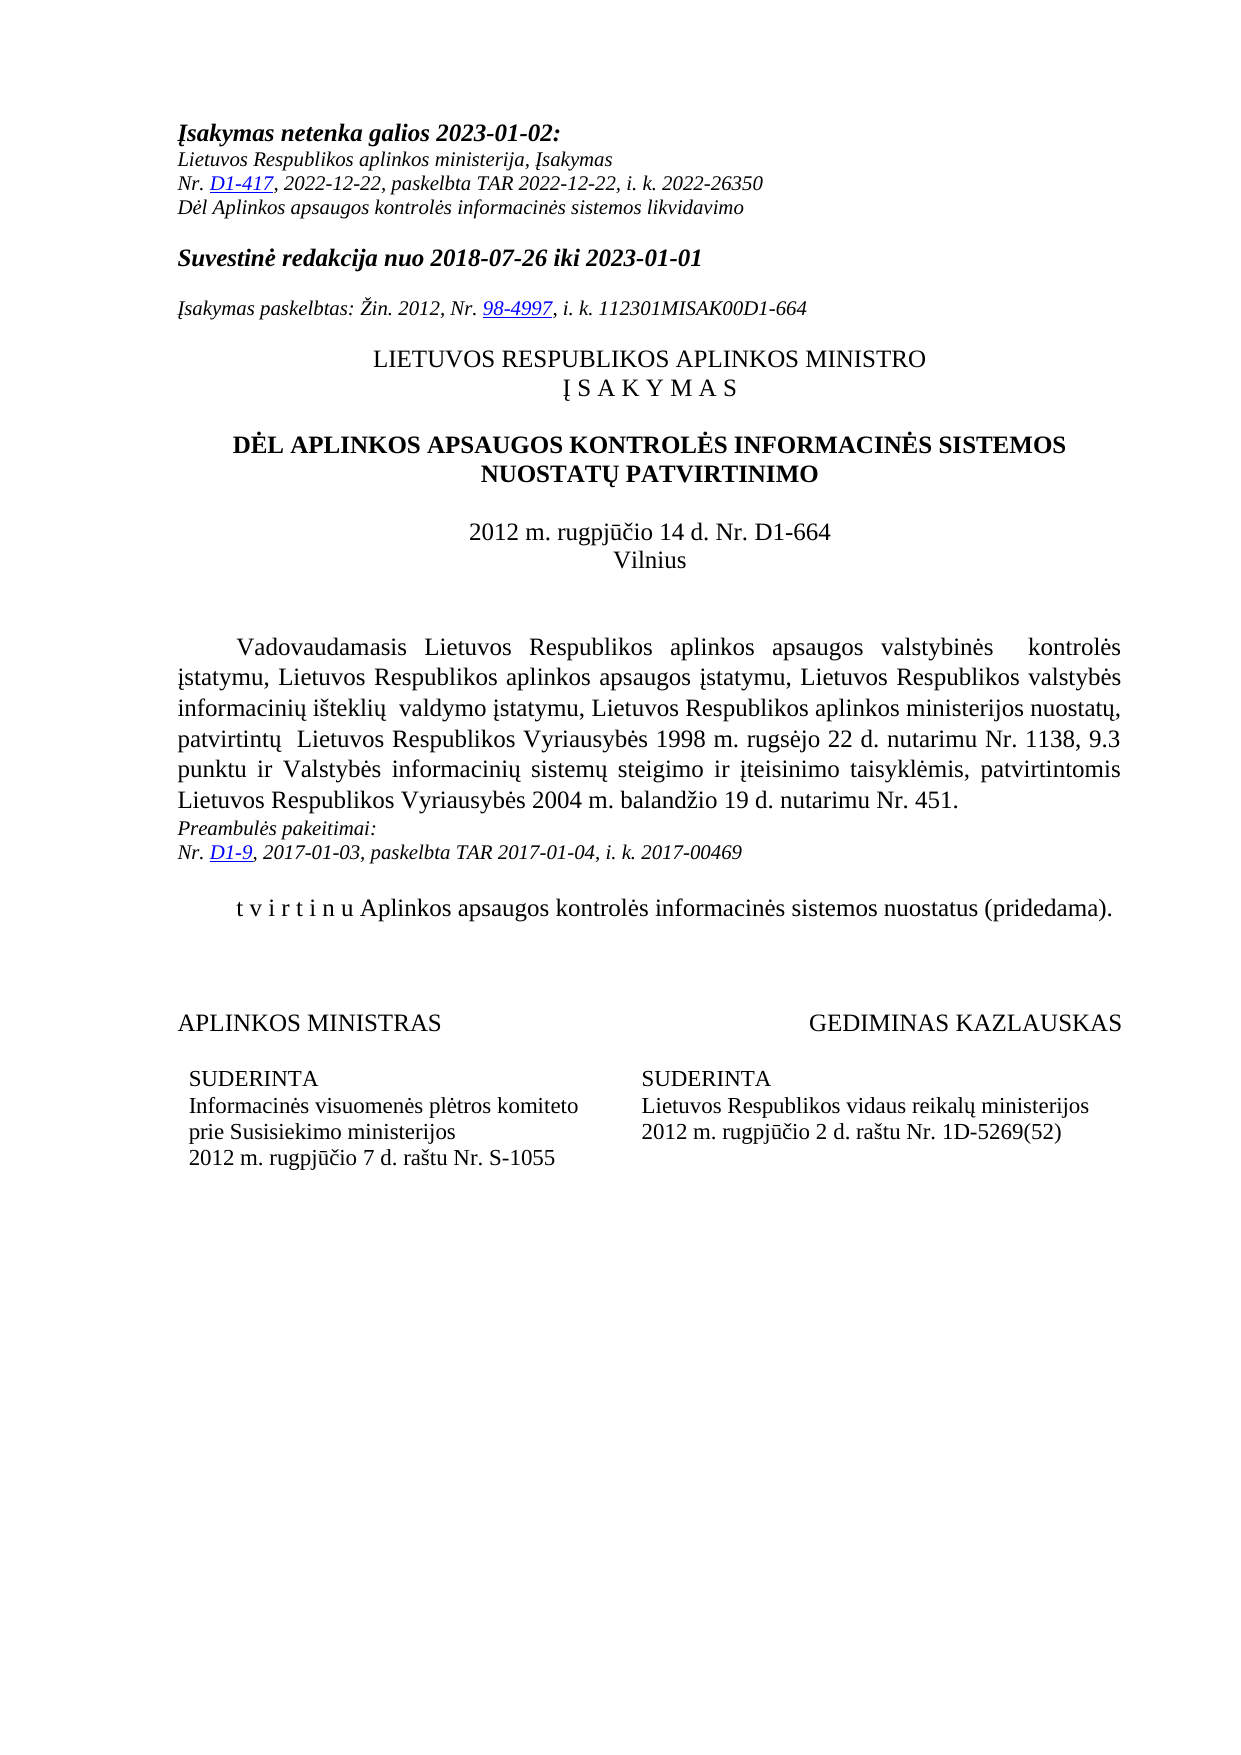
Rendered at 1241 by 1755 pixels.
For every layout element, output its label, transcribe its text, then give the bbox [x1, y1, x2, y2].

text Vilnius [177, 545, 1122, 574]
text 2012 m. rugpjūčio 14 d. Nr. D1-664 [177, 517, 1122, 545]
text DĖL APLINKOS APSAUGOS KONTROLĖS INFORMACINĖS SISTEMOS NUOSTATŲ PATVIRTINIMO [177, 430, 1122, 488]
text Į S A K Y M A S [177, 373, 1122, 402]
table_cell Lietuvos Respublikos vidaus reikalų ministerijos [630, 1092, 1122, 1118]
text Nr. D1-9, 2017-01-03, paskelbta TAR 2017-01-04, i. k. 2017-00469 [177, 840, 1122, 864]
text Nr. D1-417, 2022-12-22, paskelbta TAR 2022-12-22, i. k. 2022-26350 [177, 171, 1122, 195]
table_cell [598, 1118, 630, 1144]
table_cell [598, 1092, 630, 1118]
text LIETUVOS RESPUBLIKOS APLINKOS MINISTRO [177, 344, 1122, 373]
text Suvestinė redakcija nuo 2018-07-26 iki 2023-01-01 [177, 243, 1122, 272]
text Vadovaudamasis Lietuvos Respublikos aplinkos apsaugos valstybinės kontrolės įstatymu, Lietuvos Respublikos aplinkos apsaugos įstatymu, Lietuvos Respublikos valstybės informacinių išteklių valdymo įstatymu, Lietuvos Respublikos aplinkos ministerijos nuostatų, patvirtintų Lietuvos Respublikos Vyriausybės 1998 m. rugsėjo 22 d. nutarimu Nr. 1138, 9.3 punktu ir Valstybės informacinių sistemų steigimo ir įteisinimo taisyklėmis, patvirtintomis Lietuvos Respublikos Vyriausybės 2004 m. balandžio 19 d. nutarimu Nr. 451. [177, 632, 1122, 814]
table_cell 2012 m. rugpjūčio 7 d. raštu Nr. S-1055 [177, 1144, 597, 1171]
table_cell [630, 1144, 1122, 1171]
text Lietuvos Respublikos aplinkos ministerija, Įsakymas [177, 147, 1122, 171]
table_header SUDERINTA [177, 1065, 597, 1092]
table_cell prie Susisiekimo ministerijos [177, 1118, 597, 1144]
text Dėl Aplinkos apsaugos kontrolės informacinės sistemos likvidavimo [177, 195, 1122, 219]
table_cell [598, 1144, 630, 1171]
text Įsakymas paskelbtas: Žin. 2012, Nr. 98-4997, i. k. 112301MISAK00D1-664 [177, 296, 1122, 320]
table_cell 2012 m. rugpjūčio 2 d. raštu Nr. 1D-5269(52) [630, 1118, 1122, 1144]
text t v i r t i n u Aplinkos apsaugos kontrolės informacinės sistemos nuostatus (pridedama). [177, 893, 1122, 922]
text Aplinkos ministras Gediminas Kazlauskas [177, 1008, 1122, 1037]
table_header SUDERINTA [630, 1065, 1122, 1092]
table_cell Informacinės visuomenės plėtros komiteto [177, 1092, 597, 1118]
text Įsakymas netenka galios 2023-01-02: [177, 118, 1122, 147]
table_header [598, 1065, 630, 1092]
text Preambulės pakeitimai: [177, 816, 1122, 840]
